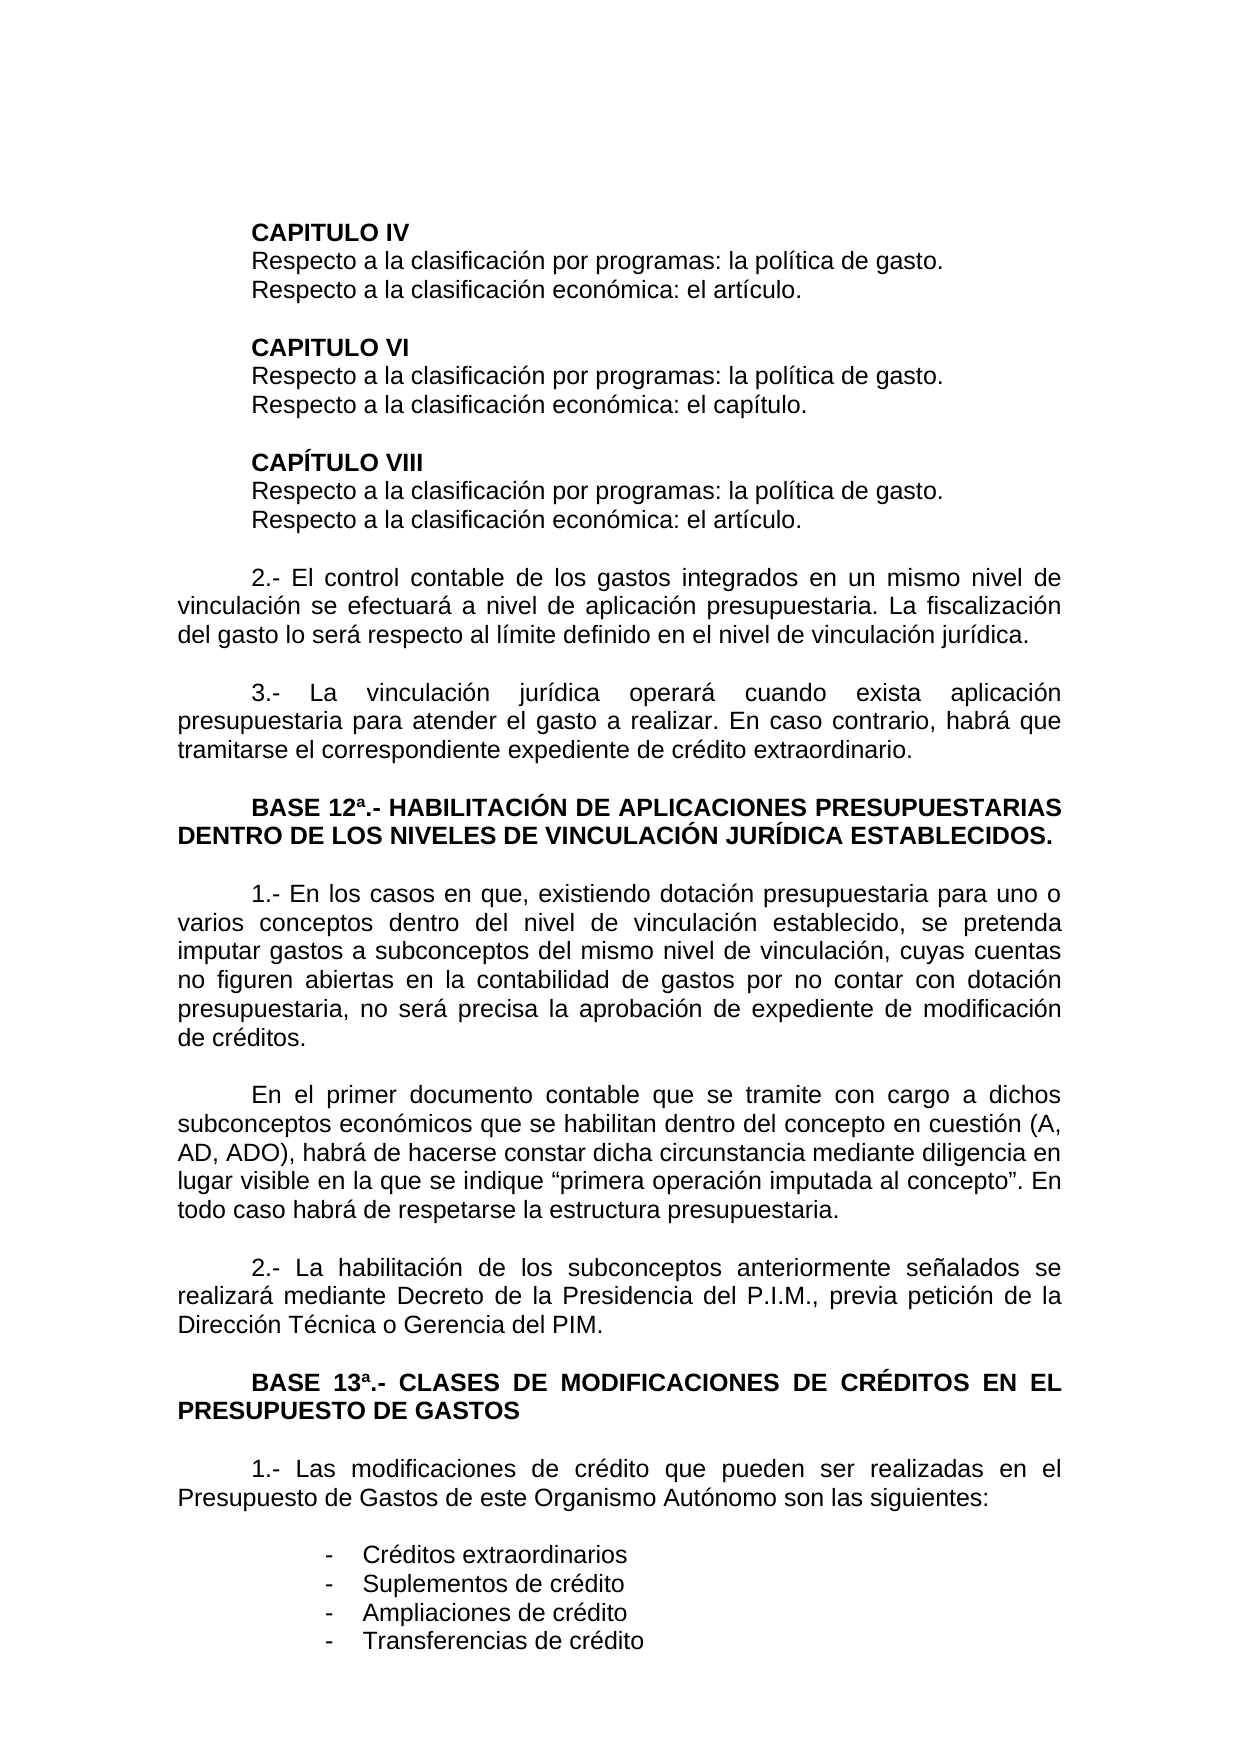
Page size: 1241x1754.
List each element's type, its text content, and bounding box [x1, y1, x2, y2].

text Respecto a la clasificación por programas: la política de gasto. [177, 476, 1063, 505]
list Créditos extraordinarios [325, 1540, 1063, 1569]
text Respecto a la clasificación económica: el artículo. [177, 505, 1063, 534]
text 1.- Las modificaciones de crédito que pueden ser realizadas en el Presupuesto de Gastos de este Organismo Autónomo son las siguientes: [177, 1454, 1063, 1511]
text BASE 12ª.- HABILITACIÓN DE APLICACIONES PRESUPUESTARIAS DENTRO DE LOS NIVELES DE VINCULACIÓN JURÍDICA ESTABLECIDOS. [177, 793, 1063, 850]
text 3.- La vinculación jurídica operará cuando exista aplicación presupuestaria para atender el gasto a realizar. En caso contrario, habrá que tramitarse el correspondiente expediente de crédito extraordinario. [177, 678, 1063, 764]
text Respecto a la clasificación económica: el artículo. [177, 275, 1063, 304]
text CAPITULO VI [177, 333, 1063, 361]
text CAPÍTULO VIII [177, 448, 1063, 476]
text 2.- El control contable de los gastos integrados en un mismo nivel de vinculación se efectuará a nivel de aplicación presupuestaria. La fiscalización del gasto lo será respecto al límite definido en el nivel de vinculación jurídica. [177, 563, 1063, 649]
text Respecto a la clasificación por programas: la política de gasto. [177, 361, 1063, 390]
text 1.- En los casos en que, existiendo dotación presupuestaria para uno o varios conceptos dentro del nivel de vinculación establecido, se pretenda imputar gastos a subconceptos del mismo nivel de vinculación, cuyas cuentas no figuren abiertas en la contabilidad de gastos por no contar con dotación presupuestaria, no será precisa la aprobación de expediente de modificación de créditos. [177, 879, 1063, 1051]
list Ampliaciones de crédito [325, 1598, 1063, 1626]
text CAPITULO IV [177, 218, 1063, 246]
list Transferencias de crédito [325, 1626, 1063, 1655]
text En el primer documento contable que se tramite con cargo a dichos subconceptos económicos que se habilitan dentro del concepto en cuestión (A, AD, ADO), habrá de hacerse constar dicha circunstancia mediante diligencia en lugar visible en la que se indique “primera operación imputada al concepto”. En todo caso habrá de respetarse la estructura presupuestaria. [177, 1080, 1063, 1224]
text 2.- La habilitación de los subconceptos anteriormente señalados se realizará mediante Decreto de la Presidencia del P.I.M., previa petición de la Dirección Técnica o Gerencia del PIM. [177, 1253, 1063, 1339]
text BASE 13ª.- CLASES DE MODIFICACIONES DE CRÉDITOS EN EL PRESUPUESTO DE GASTOS [177, 1368, 1063, 1425]
text Respecto a la clasificación por programas: la política de gasto. [177, 246, 1063, 275]
list Suplementos de crédito [325, 1569, 1063, 1598]
text Respecto a la clasificación económica: el capítulo. [177, 390, 1063, 419]
